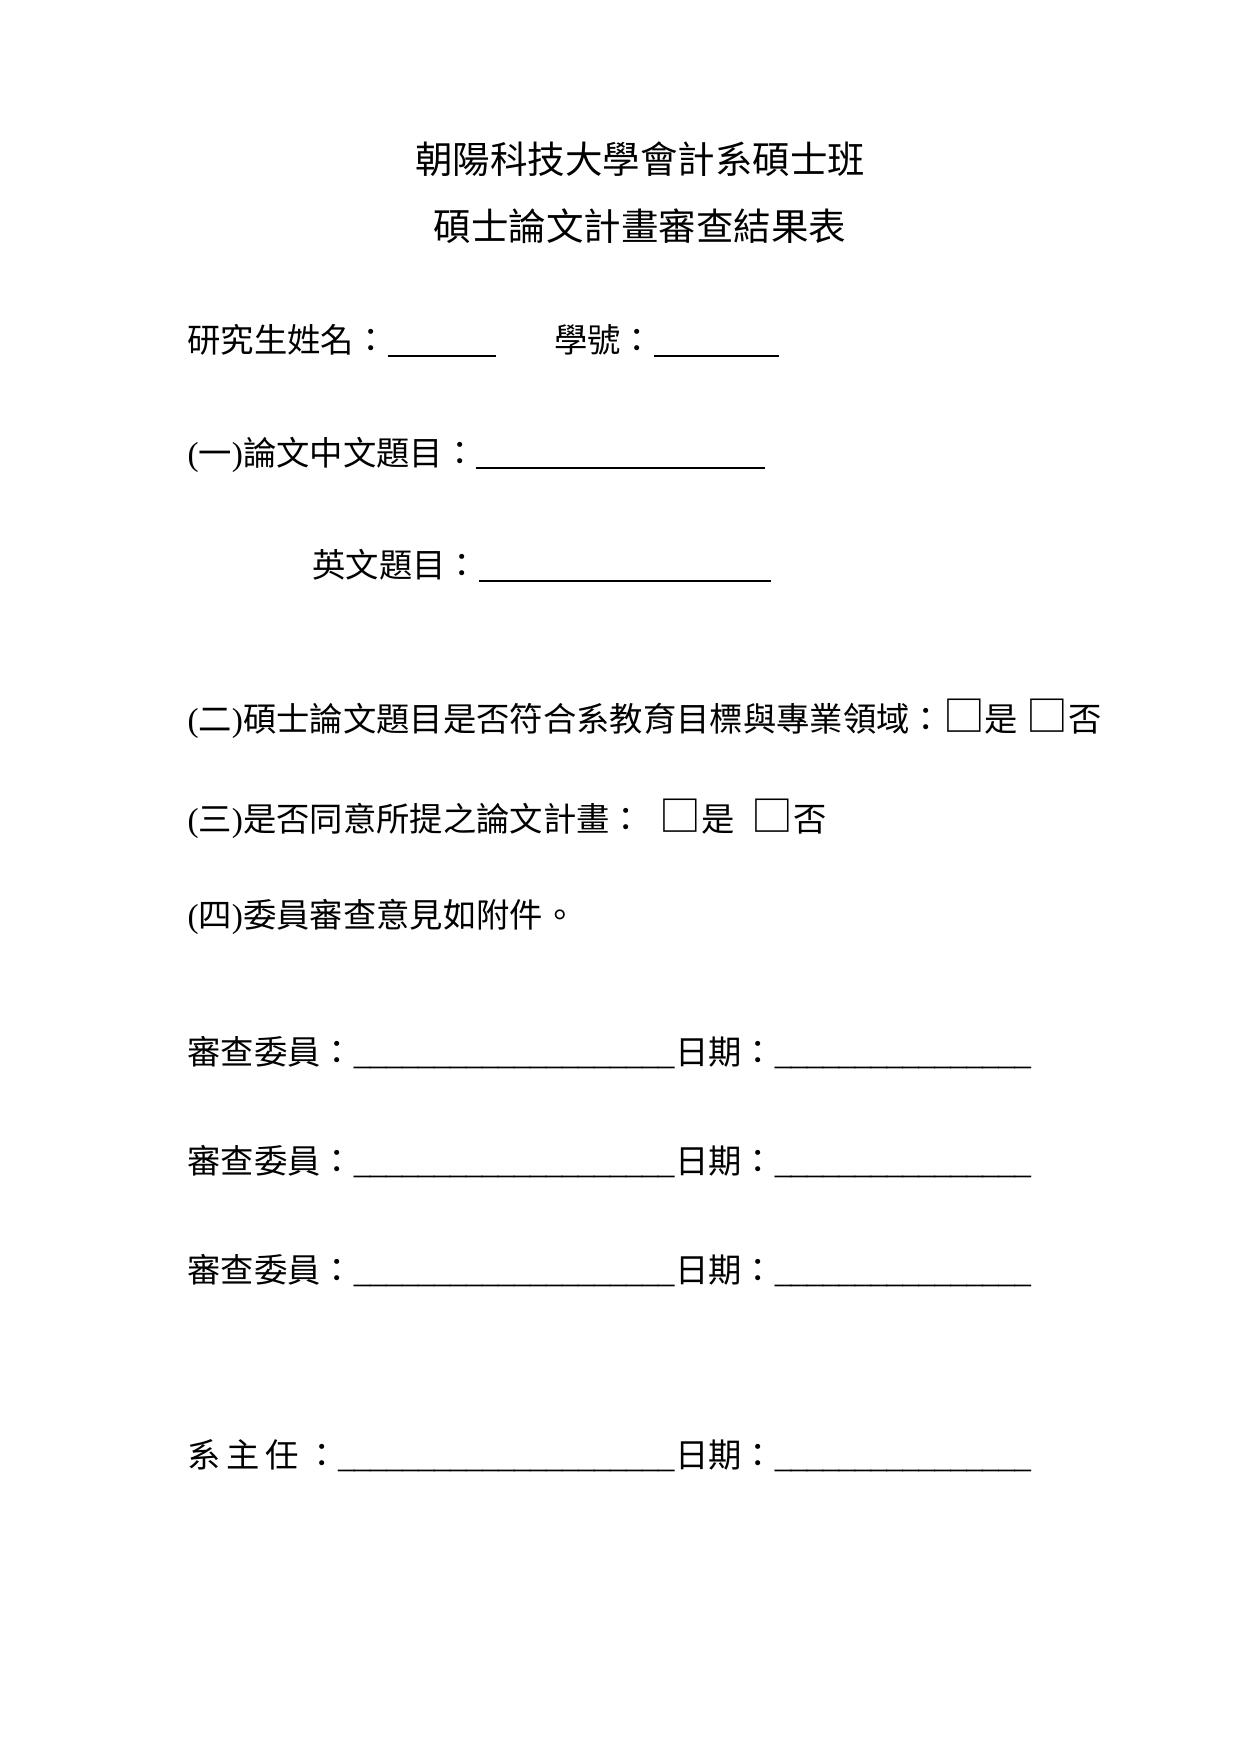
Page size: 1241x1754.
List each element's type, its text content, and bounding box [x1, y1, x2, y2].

text 審查委員： 日期： [187, 1244, 1093, 1292]
text 碩士論文計畫審查結果表 [187, 197, 1093, 251]
text (一)論文中文題目： [187, 413, 1093, 488]
text (四)委員審查意見如附件。 [187, 876, 1093, 951]
text 審查委員： 日期： [187, 1026, 1093, 1074]
text 系主任： 日期： [187, 1415, 1093, 1490]
text 英文題目： [312, 526, 1093, 601]
text (三)是否同意所提之論文計畫： □是 □否 [187, 776, 1093, 851]
text 朝陽科技大學會計系碩士班 [187, 130, 1093, 184]
text 研究生姓名： 學號： [187, 301, 1093, 376]
text 審查委員： 日期： [187, 1135, 1093, 1183]
text (二)碩士論文題目是否符合系教育目標與專業領域：□是 □否 [187, 676, 1132, 751]
